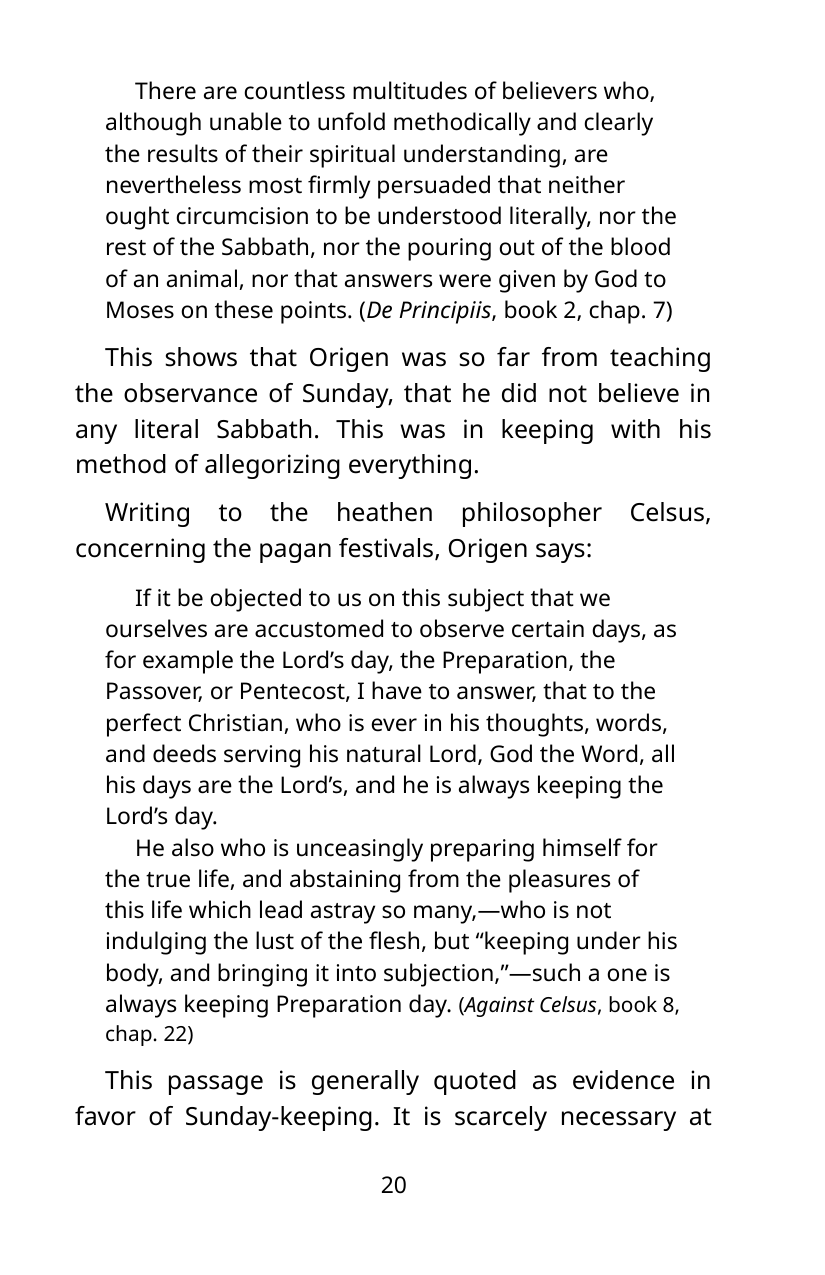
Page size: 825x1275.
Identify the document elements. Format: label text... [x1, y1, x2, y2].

text If it be objected to us on this subject that we ourselves are accustomed to observe certain days, as for example the Lord’s day, the Preparation, the Passover, or Pentecost, I have to answer, that to the perfect Christian, who is ever in his thoughts, words, and deeds serving his natural Lord, God the Word, all his days are the Lord’s, and he is always keeping the Lord’s day. [105, 581, 682, 831]
text This passage is generally quoted as evidence in favor of Sunday-keeping. It is scarcely necessary at [75, 1062, 712, 1132]
text This shows that Origen was so far from teaching the observance of Sunday, that he did not believe in any literal Sabbath. This was in keeping with his method of allegorizing everything. [75, 340, 712, 481]
text There are countless multitudes of believers who, although unable to unfold methodically and clearly the results of their spiritual understanding, are nevertheless most firmly persuaded that neither ought circumcision to be understood literally, nor the rest of the Sabbath, nor the pouring out of the blood of an animal, nor that answers were given by God to Moses on these points. (De Principiis, book 2, chap. 7) [105, 75, 682, 325]
text Writing to the heathen philosopher Celsus, concerning the pagan festivals, Origen says: [75, 495, 712, 565]
text He also who is unceasingly preparing himself for the true life, and abstaining from the pleasures of this life which lead astray so many,—who is not indulging the lust of the flesh, but “keeping under his body, and bringing it into subjection,”—such a one is always keeping Preparation day. (Against Celsus, book 8, chap. 22) [105, 831, 682, 1047]
